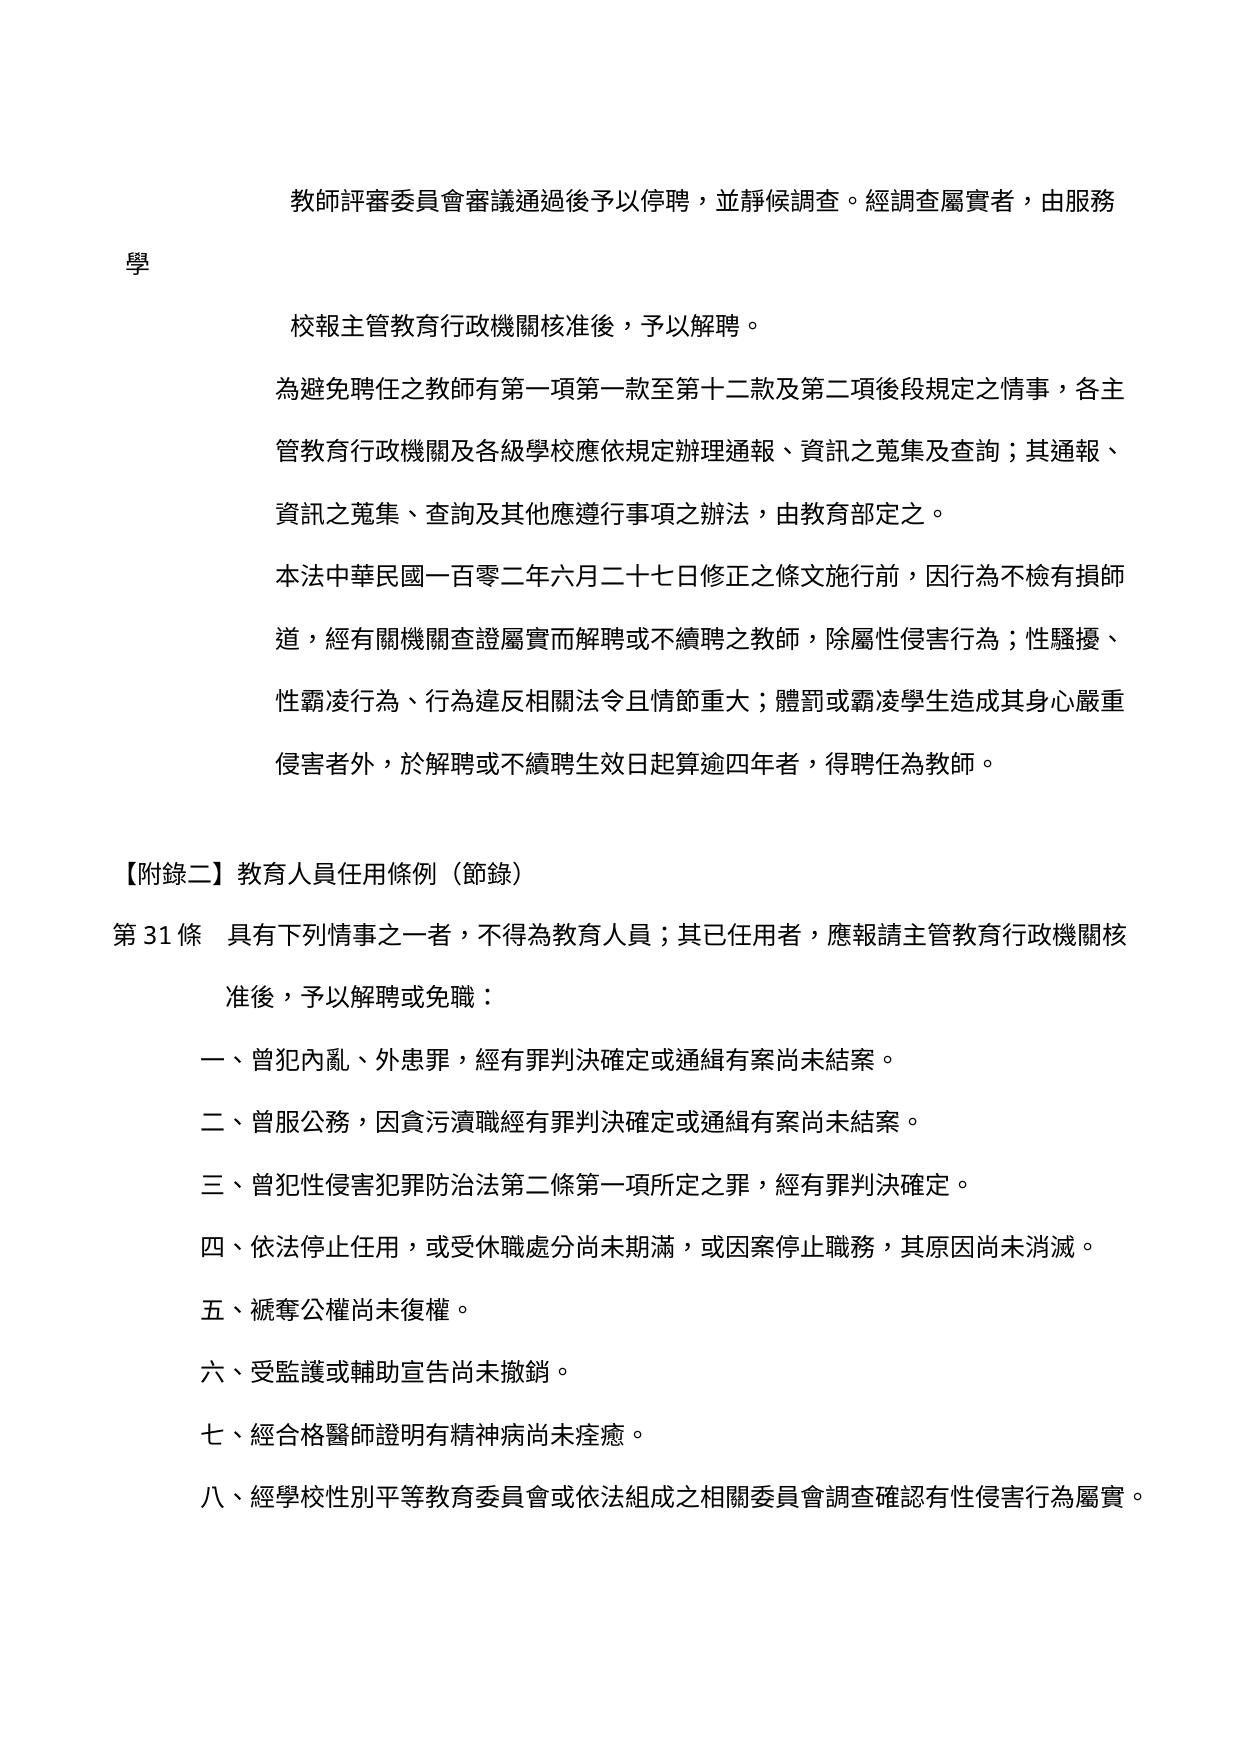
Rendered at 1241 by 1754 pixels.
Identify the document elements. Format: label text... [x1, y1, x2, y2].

text 【附錄二】教育人員任用條例（節錄） [112, 850, 1128, 892]
text 道，經有關機關查證屬實而解聘或不續聘之教師，除屬性侵害行為；性騷擾、 [200, 596, 1128, 658]
text 性霸凌行為、行為違反相關法令且情節重大；體罰或霸凌學生造成其身心嚴重 [200, 658, 1128, 721]
text 資訊之蒐集、查詢及其他應遵行事項之辦法，由教育部定之。 [200, 471, 1128, 533]
text 七、經合格醫師證明有精神病尚未痊癒。 [112, 1392, 1128, 1454]
text 五、褫奪公權尚未復權。 [112, 1267, 1128, 1329]
text 教師評審委員會審議通過後予以停聘，並靜候調查。經調查屬實者，由服務學 [125, 158, 1128, 283]
text 六、受監護或輔助宣告尚未撤銷。 [112, 1329, 1128, 1392]
text 第31條 具有下列情事之一者，不得為教育人員；其已任用者，應報請主管教育行政機關核准後，予以解聘或免職： [112, 892, 1128, 1017]
text 八、經學校性別平等教育委員會或依法組成之相關委員會調查確認有性侵害行為屬實。 [200, 1454, 1128, 1517]
text 本法中華民國一百零二年六月二十七日修正之條文施行前，因行為不檢有損師 [200, 533, 1128, 596]
text 侵害者外，於解聘或不續聘生效日起算逾四年者，得聘任為教師。 [200, 721, 1128, 783]
text 一、曾犯內亂、外患罪，經有罪判決確定或通緝有案尚未結案。 [112, 1017, 1128, 1079]
text 三、曾犯性侵害犯罪防治法第二條第一項所定之罪，經有罪判決確定。 [112, 1142, 1128, 1204]
text 二、曾服公務，因貪污瀆職經有罪判決確定或通緝有案尚未結案。 [112, 1079, 1128, 1142]
text 四、依法停止任用，或受休職處分尚未期滿，或因案停止職務，其原因尚未消滅。 [112, 1204, 1128, 1267]
text 管教育行政機關及各級學校應依規定辦理通報、資訊之蒐集及查詢；其通報、 [200, 408, 1128, 471]
text 為避免聘任之教師有第一項第一款至第十二款及第二項後段規定之情事，各主 [200, 346, 1128, 408]
text 校報主管教育行政機關核准後，予以解聘。 [125, 283, 1128, 346]
